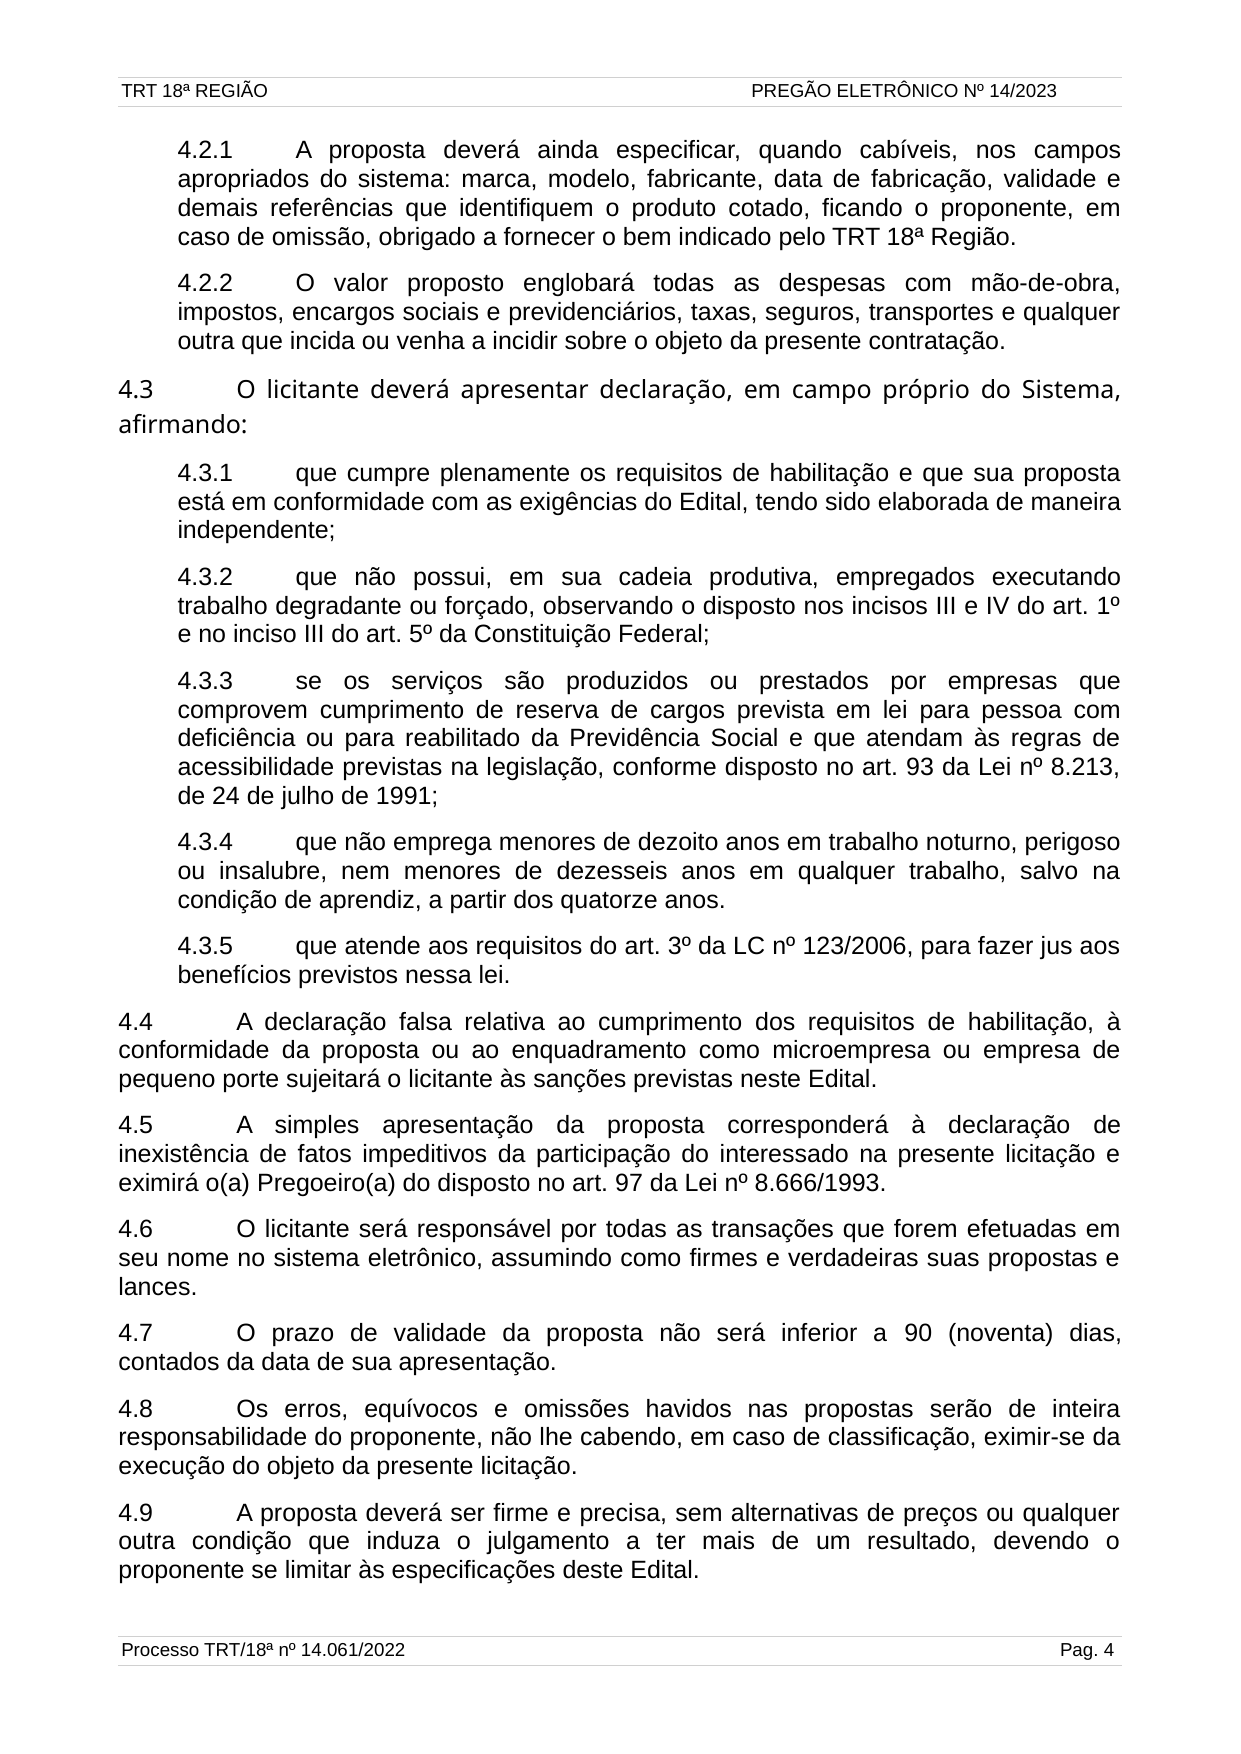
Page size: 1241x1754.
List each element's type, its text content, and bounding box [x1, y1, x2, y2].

text 4.3.5 que atende aos requisitos do art. 3º da LC nº 123/2006, para fazer jus aos benefícios previstos nessa lei. [177, 931, 1122, 989]
text 4.3 O licitante deverá apresentar declaração, em campo próprio do Sistema, afirmando: [118, 372, 1122, 440]
text 4.4 A declaração falsa relativa ao cumprimento dos requisitos de habilitação, à conformidade da proposta ou ao enquadramento como microempresa ou empresa de pequeno porte sujeitará o licitante às sanções previstas neste Edital. [118, 1007, 1122, 1093]
text 4.7 O prazo de validade da proposta não será inferior a 90 (noventa) dias, contados da data de sua apresentação. [118, 1318, 1122, 1376]
text 4.5 A simples apresentação da proposta corresponderá à declaração de inexistência de fatos impeditivos da participação do interessado na presente licitação e eximirá o(a) Pregoeiro(a) do disposto no art. 97 da Lei nº 8.666/1993. [118, 1111, 1122, 1197]
list 4.2.1 A proposta deverá ainda especificar, quando cabíveis, nos campos apropriados do sistema: marca, modelo, fabricante, data de fabricação, validade e demais referências que identifiquem o produto cotado, ficando o proponente, em caso de omissão, obrigado a fornecer o bem indicado pelo TRT 18ª Região. [177, 136, 1122, 251]
text 4.2.2 O valor proposto englobará todas as despesas com mão-de-obra, impostos, encargos sociais e previdenciários, taxas, seguros, transportes e qualquer outra que incida ou venha a incidir sobre o objeto da presente contratação. [177, 268, 1122, 354]
text 4.3.2 que não possui, em sua cadeia produtiva, empregados executando trabalho degradante ou forçado, observando o disposto nos incisos III e IV do art. 1º e no inciso III do art. 5º da Constituição Federal; [177, 562, 1122, 648]
text 4.3.3 se os serviços são produzidos ou prestados por empresas que comprovem cumprimento de reserva de cargos prevista em lei para pessoa com deficiência ou para reabilitado da Previdência Social e que atendam às regras de acessibilidade previstas na legislação, conforme disposto no art. 93 da Lei nº 8.213, de 24 de julho de 1991; [177, 666, 1122, 810]
list 4.6 O licitante será responsável por todas as transações que forem efetuadas em seu nome no sistema eletrônico, assumindo como firmes e verdadeiras suas propostas e lances. [118, 1214, 1122, 1301]
text 4.3.4 que não emprega menores de dezoito anos em trabalho noturno, perigoso ou insalubre, nem menores de dezesseis anos em qualquer trabalho, salvo na condição de aprendiz, a partir dos quatorze anos. [177, 827, 1122, 914]
text 4.8 Os erros, equívocos e omissões havidos nas propostas serão de inteira responsabilidade do proponente, não lhe cabendo, em caso de classificação, eximir-se da execução do objeto da presente licitação. [118, 1394, 1122, 1480]
text 4.3.1 que cumpre plenamente os requisitos de habilitação e que sua proposta está em conformidade com as exigências do Edital, tendo sido elaborada de maneira independente; [177, 458, 1122, 544]
text 4.9 A proposta deverá ser firme e precisa, sem alternativas de preços ou qualquer outra condição que induza o julgamento a ter mais de um resultado, devendo o proponente se limitar às especificações deste Edital. [118, 1498, 1122, 1584]
